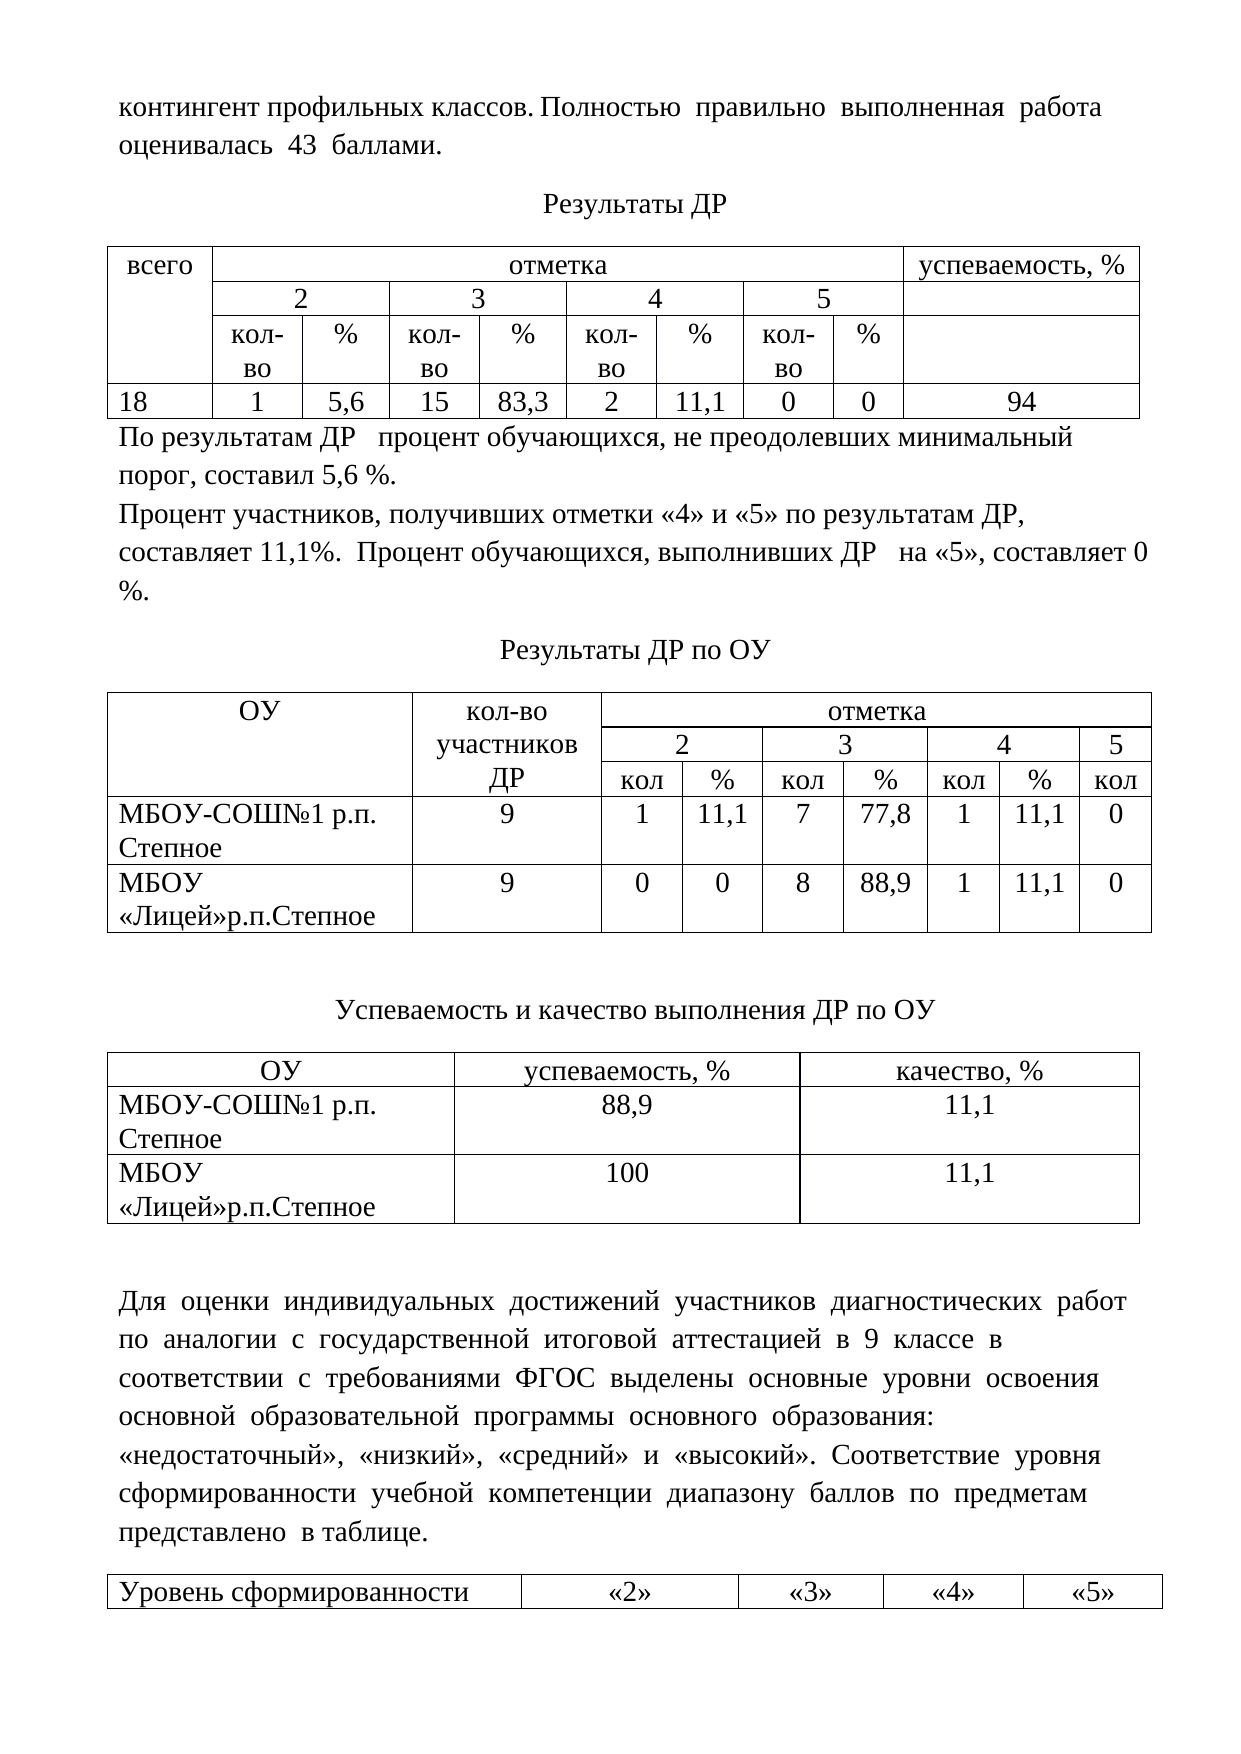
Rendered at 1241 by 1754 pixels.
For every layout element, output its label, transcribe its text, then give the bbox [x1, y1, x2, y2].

table_cell 8 [763, 865, 843, 932]
table_cell МБОУ-СОШ№1 р.п. Степное [108, 1087, 454, 1154]
table_cell 94 [904, 384, 1139, 418]
table_header успеваемость, % [904, 247, 1139, 281]
table_cell МБОУ «Лицей»р.п.Степное [108, 1155, 454, 1222]
table_header отметка [602, 693, 1151, 726]
table_cell 15 [390, 384, 479, 418]
table_cell 9 [413, 865, 601, 932]
table_cell 4 [567, 282, 743, 315]
table_cell 1 [928, 865, 999, 932]
table_cell 18 [108, 384, 212, 418]
table_header ОУ [108, 1053, 454, 1086]
table_cell 1 [602, 797, 682, 864]
table_header «2» [522, 1575, 738, 1608]
text Результаты ДР [118, 187, 1152, 220]
table_cell 11,1 [657, 384, 743, 418]
table_cell 4 [928, 728, 1079, 761]
table_cell % [844, 762, 927, 796]
table_cell 2 [213, 282, 389, 315]
table_header «3» [739, 1575, 883, 1608]
table_cell кол-во [390, 316, 479, 383]
text контингент профильных классов. Полностью правильно выполненная работа оценивалась 43 баллами. [118, 89, 1152, 161]
table_cell 5,6 [303, 384, 389, 418]
table_cell 77,8 [844, 797, 927, 864]
table_cell кол-во [744, 316, 833, 383]
table_cell % [1000, 762, 1079, 796]
table_cell 9 [413, 797, 601, 864]
table_cell 83,3 [480, 384, 566, 418]
table_cell 1 [213, 384, 302, 418]
table_header ОУ [108, 693, 412, 796]
table_cell 2 [567, 384, 656, 418]
table_cell 0 [1080, 865, 1151, 932]
table_cell % [657, 316, 743, 383]
table_cell % [480, 316, 566, 383]
table_header всего [108, 247, 212, 383]
table_cell [904, 316, 1139, 383]
table_cell 100 [455, 1155, 799, 1222]
table_cell 0 [744, 384, 833, 418]
table_cell % [303, 316, 389, 383]
table_cell кол [1080, 762, 1151, 796]
text Для оценки индивидуальных достижений участников диагностических работ по аналогии с государственной итоговой аттестацией в 9 классе в соответствии с требованиями ФГОС выделены основные уровни освоения основной образовательной программы основного образования: «недостаточный», «низкий», «средний» и «высокий». Соответствие уровня сформированности учебной компетенции диапазону баллов по предметам представлено в таблице. [118, 1283, 1152, 1548]
table_cell кол [602, 762, 682, 796]
table_cell 2 [602, 728, 762, 761]
table_cell 11,1 [1000, 797, 1079, 864]
table_cell кол [928, 762, 999, 796]
table_cell кол-во [213, 316, 302, 383]
table_cell кол-во [567, 316, 656, 383]
table_header «5» [1024, 1575, 1162, 1608]
table_header успеваемость, % [455, 1053, 799, 1086]
table_cell кол [763, 762, 843, 796]
table_cell 88,9 [844, 865, 927, 932]
table_cell 11,1 [801, 1087, 1139, 1154]
table_cell 88,9 [455, 1087, 799, 1154]
table_cell 0 [602, 865, 682, 932]
table_header качество, % [801, 1053, 1139, 1086]
table_cell 11,1 [801, 1155, 1139, 1222]
table_cell [904, 282, 1139, 315]
table_cell 11,1 [683, 797, 762, 864]
text По результатам ДР процент обучающихся, не преодолевших минимальный порог, составил 5,6 %. Процент участников, получивших отметки «4» и «5» по результатам ДР, составляет 11,1%. Процент обучающихся, выполнивших ДР на «5», составляет 0 %. [118, 419, 1152, 607]
table_cell МБОУ-СОШ№1 р.п. Степное [108, 797, 412, 864]
table_header «4» [884, 1575, 1023, 1608]
table_cell 0 [1080, 797, 1151, 864]
table_header Уровень сформированности [108, 1575, 521, 1608]
table_cell 11,1 [1000, 865, 1079, 932]
table_cell 1 [928, 797, 999, 864]
table_cell % [683, 762, 762, 796]
table_header отметка [213, 247, 903, 281]
table_cell 5 [744, 282, 903, 315]
table_cell % [834, 316, 903, 383]
table_cell 5 [1080, 728, 1151, 761]
text Результаты ДР по ОУ [118, 632, 1152, 666]
table_header кол-во участников ДР [413, 693, 601, 796]
table_cell 7 [763, 797, 843, 864]
text Успеваемость и качество выполнения ДР по ОУ [118, 992, 1152, 1026]
table_cell 3 [763, 728, 927, 761]
table_cell 0 [683, 865, 762, 932]
table_cell МБОУ «Лицей»р.п.Степное [108, 865, 412, 932]
table_cell 0 [834, 384, 903, 418]
table_cell 3 [390, 282, 566, 315]
